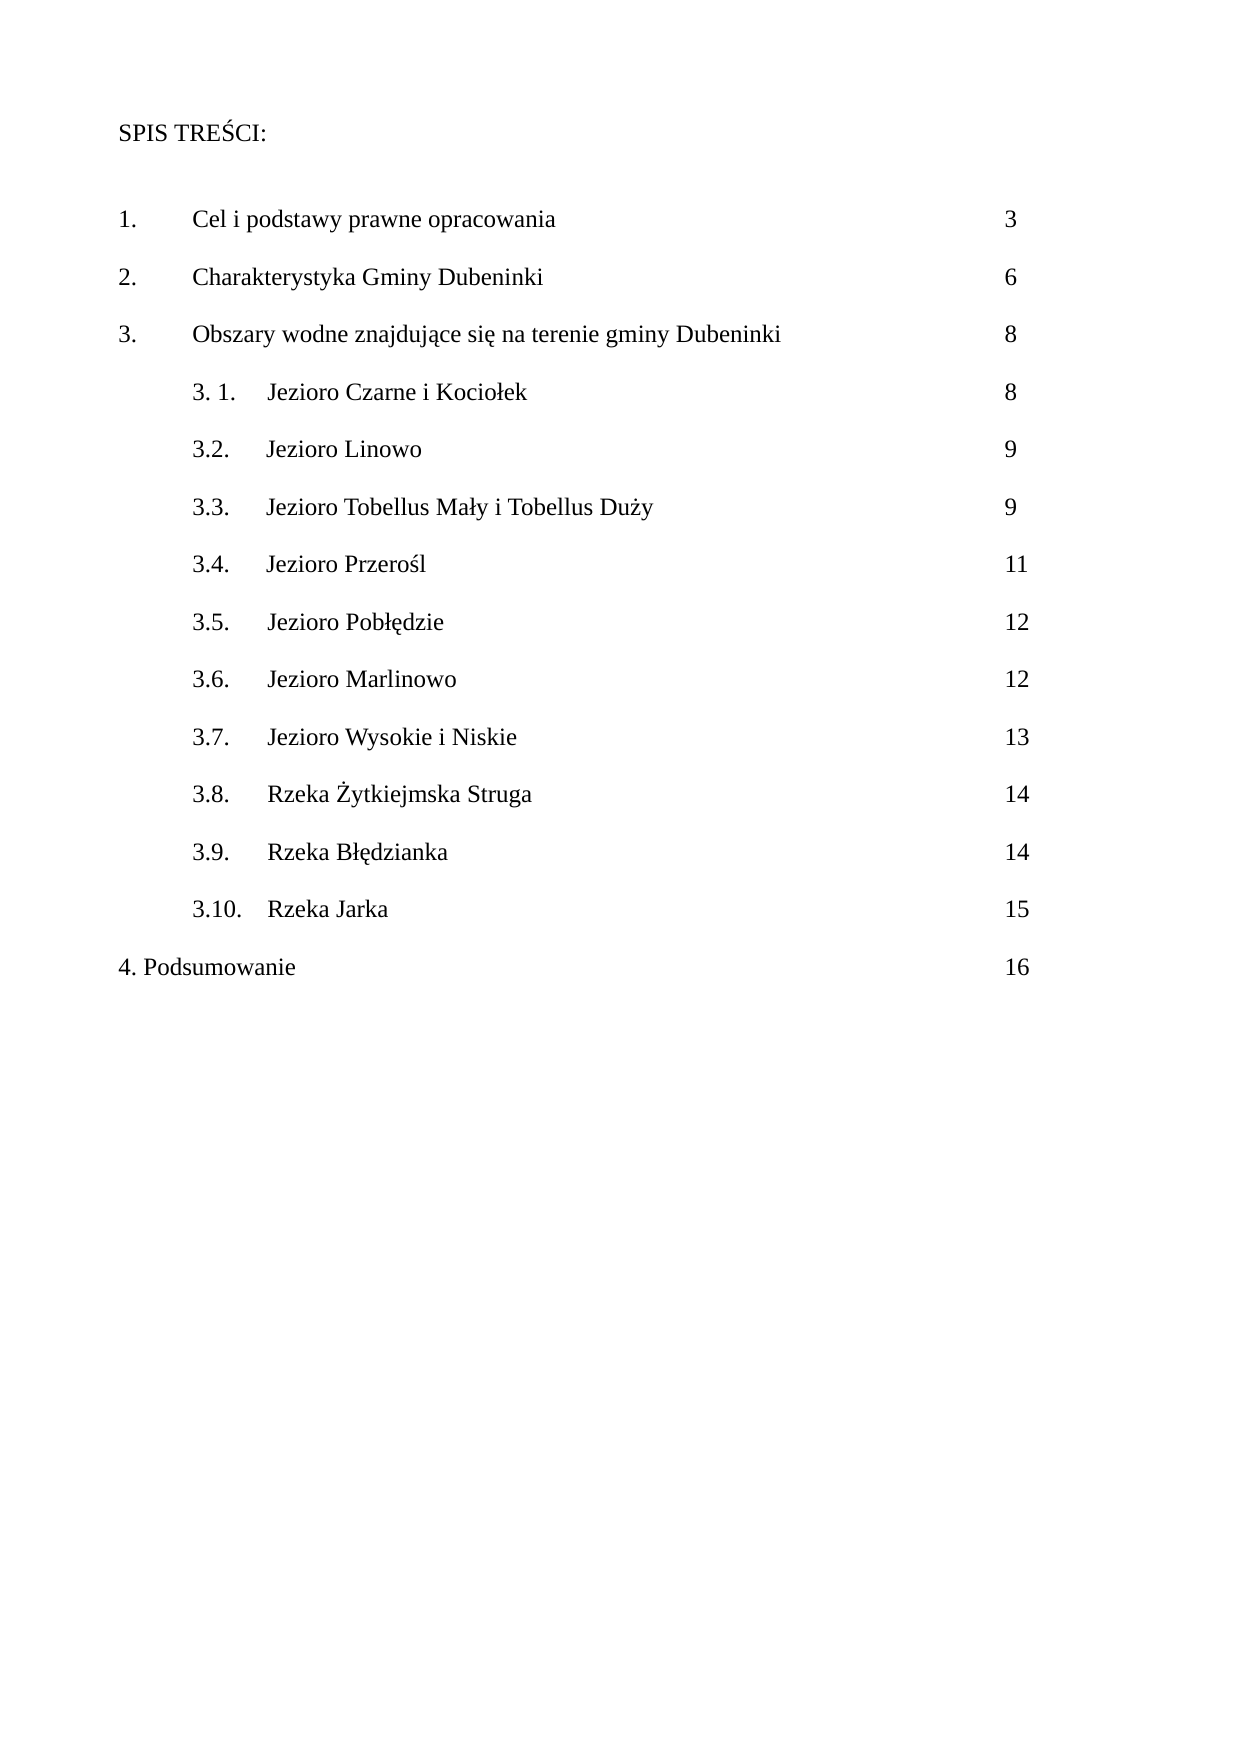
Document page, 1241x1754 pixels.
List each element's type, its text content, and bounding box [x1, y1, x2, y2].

text SPIS TREŚCI: [118, 118, 1122, 147]
text 3.9. Rzeka Błędzianka 14 [192, 837, 1122, 866]
text 4. Podsumowanie 16 [118, 952, 1122, 981]
text 2. Charakterystyka Gminy Dubeninki 6 [118, 262, 1122, 291]
text 3. 1. Jezioro Czarne i Kociołek 8 [192, 377, 1122, 406]
text 3.3. Jezioro Tobellus Mały i Tobellus Duży 9 [192, 492, 1122, 521]
text 3.8. Rzeka Żytkiejmska Struga 14 [192, 779, 1122, 808]
text 3. Obszary wodne znajdujące się na terenie gminy Dubeninki 8 [118, 319, 1122, 348]
text 3.5. Jezioro Pobłędzie 12 [192, 607, 1122, 636]
text 3.10. Rzeka Jarka 15 [192, 894, 1122, 923]
text 1. Cel i podstawy prawne opracowania 3 [118, 204, 1122, 233]
text 3.2. Jezioro Linowo 9 [192, 434, 1122, 463]
text 3.4. Jezioro Przerośl 11 [192, 549, 1122, 578]
text 3.6. Jezioro Marlinowo 12 [192, 664, 1122, 693]
text 3.7. Jezioro Wysokie i Niskie 13 [192, 722, 1122, 751]
